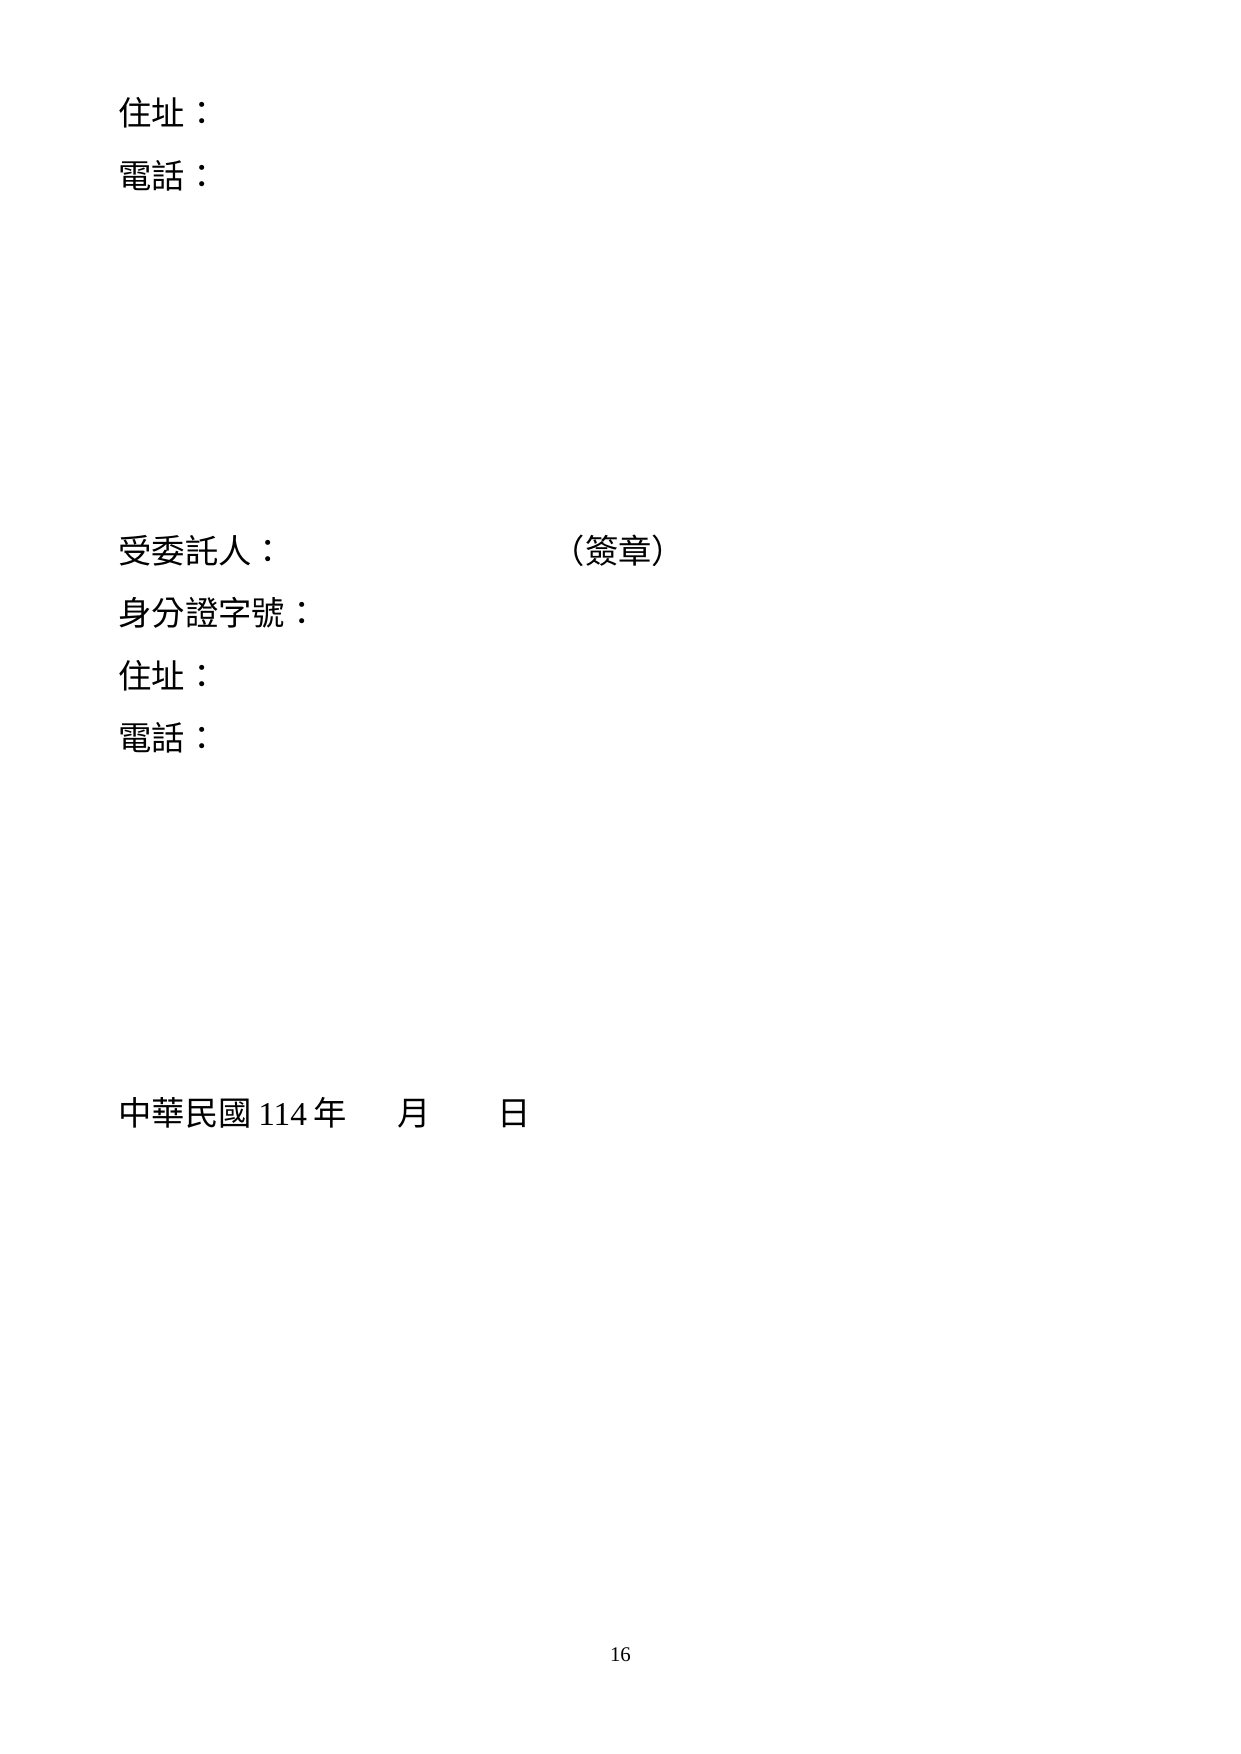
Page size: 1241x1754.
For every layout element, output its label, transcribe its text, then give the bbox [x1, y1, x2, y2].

text 受委託人： （簽章） [118, 507, 1122, 569]
text 身分證字號： [118, 569, 1122, 632]
text 住址： [118, 632, 1122, 694]
text 電話： [118, 694, 1122, 757]
text 住址： [118, 69, 1122, 132]
text 電話： [118, 132, 1122, 194]
text 中華民國114年 月 日 [118, 1069, 1122, 1132]
